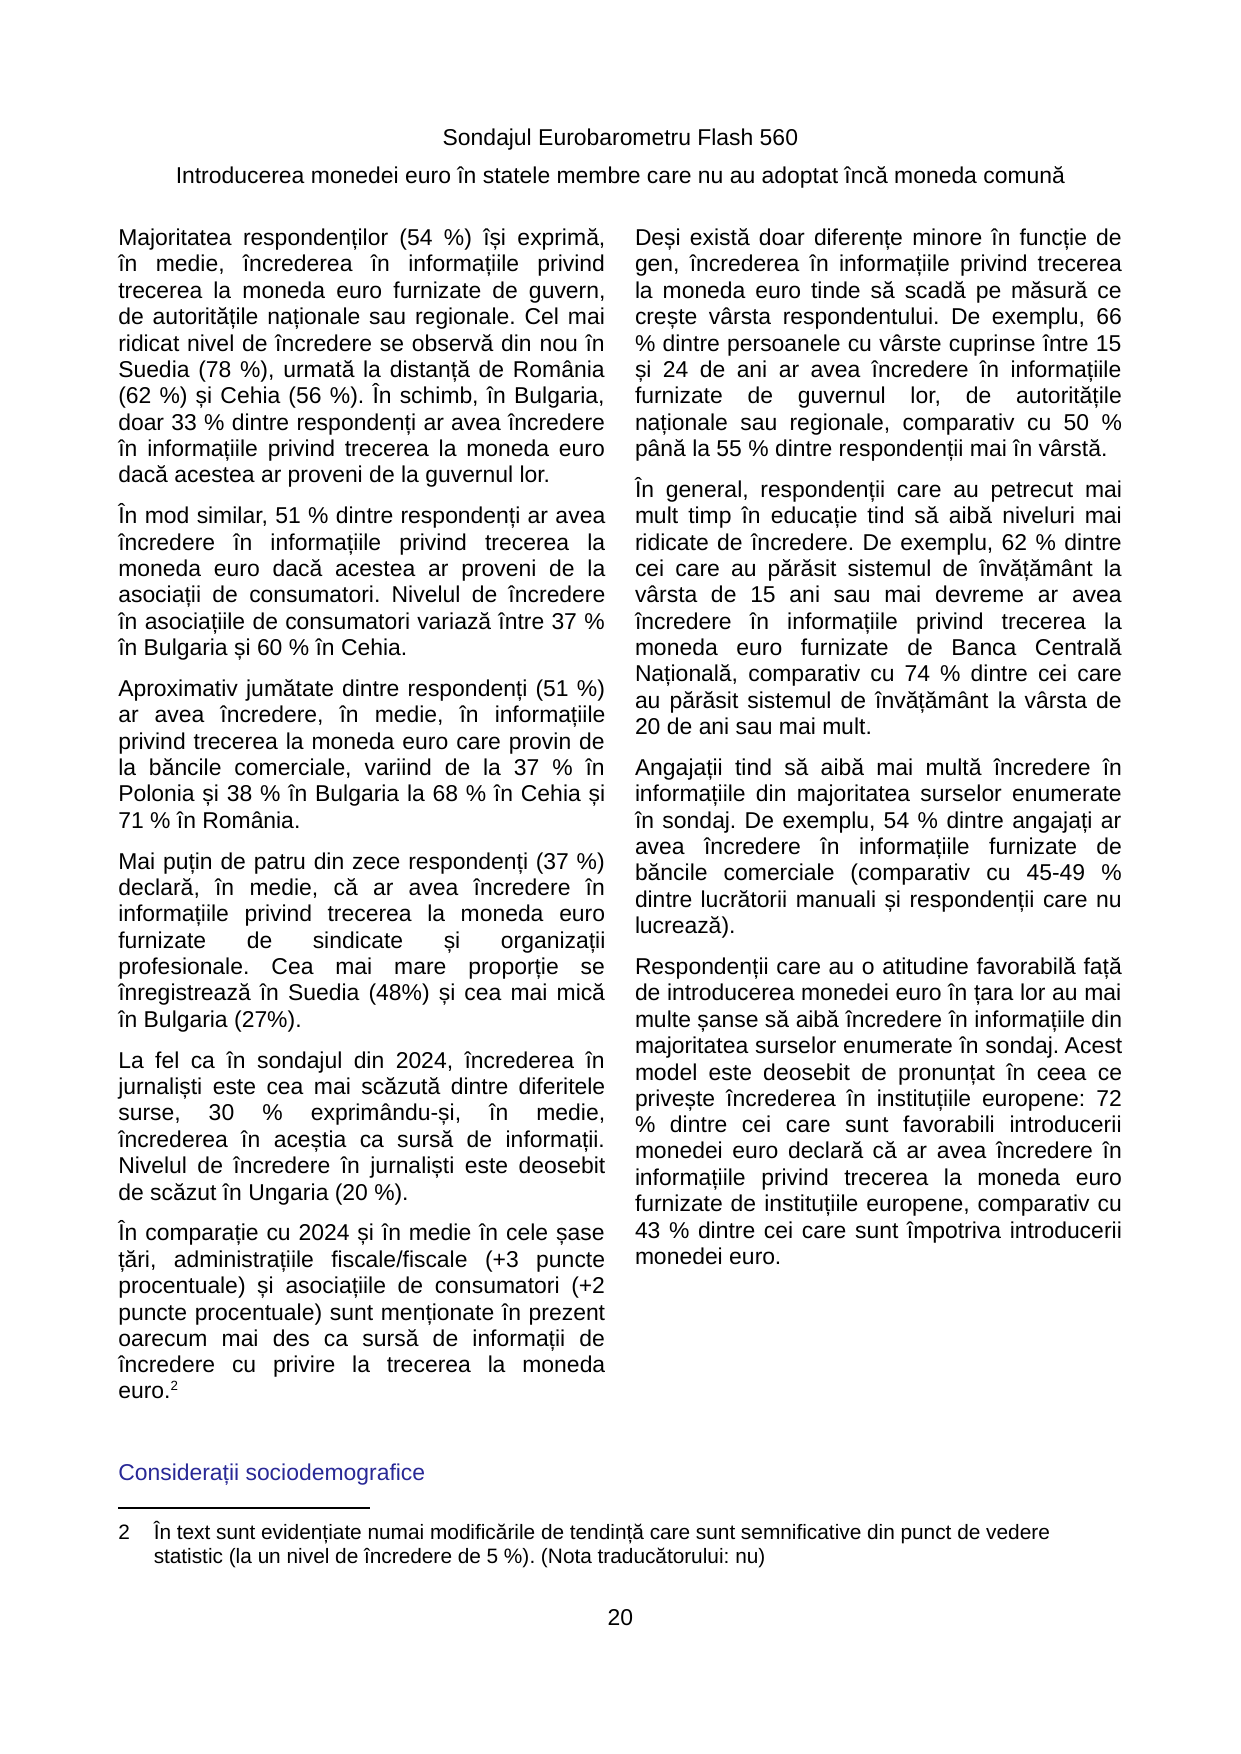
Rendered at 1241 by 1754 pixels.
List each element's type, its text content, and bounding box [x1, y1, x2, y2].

text În mod similar, 51 % dintre respondenți ar avea încredere în informațiile privind trecerea la moneda euro dacă acestea ar proveni de la asociații de consumatori. Nivelul de încredere în asociațiile de consumatori variază între 37 % în Bulgaria și 60 % în Cehia. [118, 502, 605, 660]
text Mai puțin de patru din zece respondenți (37 %) declară, în medie, că ar avea încredere în informațiile privind trecerea la moneda euro furnizate de sindicate și organizații profesionale. Cea mai mare proporție se înregistrează în Suedia (48%) și cea mai mică în Bulgaria (27%). [118, 848, 605, 1032]
text Respondenții care au o atitudine favorabilă față de introducerea monedei euro în țara lor au mai multe șanse să aibă încredere în informațiile din majoritatea surselor enumerate în sondaj. Acest model este deosebit de pronunțat în ceea ce privește încrederea în instituțiile europene: 72 % dintre cei care sunt favorabili introducerii monedei euro declară că ar avea încredere în informațiile privind trecerea la moneda euro furnizate de instituțiile europene, comparativ cu 43 % dintre cei care sunt împotriva introducerii monedei euro. [635, 953, 1122, 1269]
text În comparație cu 2024 și în medie în cele șase țări, administrațiile fiscale/fiscale (+3 puncte procentuale) și asociațiile de consumatori (+2 puncte procentuale) sunt menționate în prezent oarecum mai des ca sursă de informații de încredere cu privire la trecerea la moneda euro. [118, 1219, 605, 1404]
text În general, respondenții care au petrecut mai mult timp în educație tind să aibă niveluri mai ridicate de încredere. De exemplu, 62 % dintre cei care au părăsit sistemul de învățământ la vârsta de 15 ani sau mai devreme ar avea încredere în informațiile privind trecerea la moneda euro furnizate de Banca Centrală Națională, comparativ cu 74 % dintre cei care au părăsit sistemul de învățământ la vârsta de 20 de ani sau mai mult. [635, 476, 1122, 739]
text La fel ca în sondajul din 2024, încrederea în jurnaliști este cea mai scăzută dintre diferitele surse, 30 % exprimându-și, în medie, încrederea în aceștia ca sursă de informații. Nivelul de încredere în jurnaliști este deosebit de scăzut în Ungaria (20 %). [118, 1047, 605, 1205]
text Majoritatea respondenților (54 %) își exprimă, în medie, încrederea în informațiile privind trecerea la moneda euro furnizate de guvern, de autoritățile naționale sau regionale. Cel mai ridicat nivel de încredere se observă din nou în Suedia (78 %), urmată la distanță de România (62 %) și Cehia (56 %). În schimb, în Bulgaria, doar 33 % dintre respondenți ar avea încredere în informațiile privind trecerea la moneda euro dacă acestea ar proveni de la guvernul lor. [118, 224, 605, 488]
text În text sunt evidențiate numai modificările de tendință care sunt semnificative din punct de vedere statistic (la un nivel de încredere de 5 %). (Nota traducătorului: nu) [118, 1520, 1122, 1568]
text Considerații sociodemografice [118, 1459, 605, 1486]
text Angajații tind să aibă mai multă încredere în informațiile din majoritatea surselor enumerate în sondaj. De exemplu, 54 % dintre angajați ar avea încredere în informațiile furnizate de băncile comerciale (comparativ cu 45-49 % dintre lucrătorii manuali și respondenții care nu lucrează). [635, 754, 1122, 938]
text Aproximativ jumătate dintre respondenți (51 %) ar avea încredere, în medie, în informațiile privind trecerea la moneda euro care provin de la băncile comerciale, variind de la 37 % în Polonia și 38 % în Bulgaria la 68 % în Cehia și 71 % în România. [118, 675, 605, 833]
text Deși există doar diferențe minore în funcție de gen, încrederea în informațiile privind trecerea la moneda euro tinde să scadă pe măsură ce crește vârsta respondentului. De exemplu, 66 % dintre persoanele cu vârste cuprinse între 15 și 24 de ani ar avea încredere în informațiile furnizate de guvernul lor, de autoritățile naționale sau regionale, comparativ cu 50 % până la 55 % dintre respondenții mai în vârstă. [635, 224, 1122, 461]
